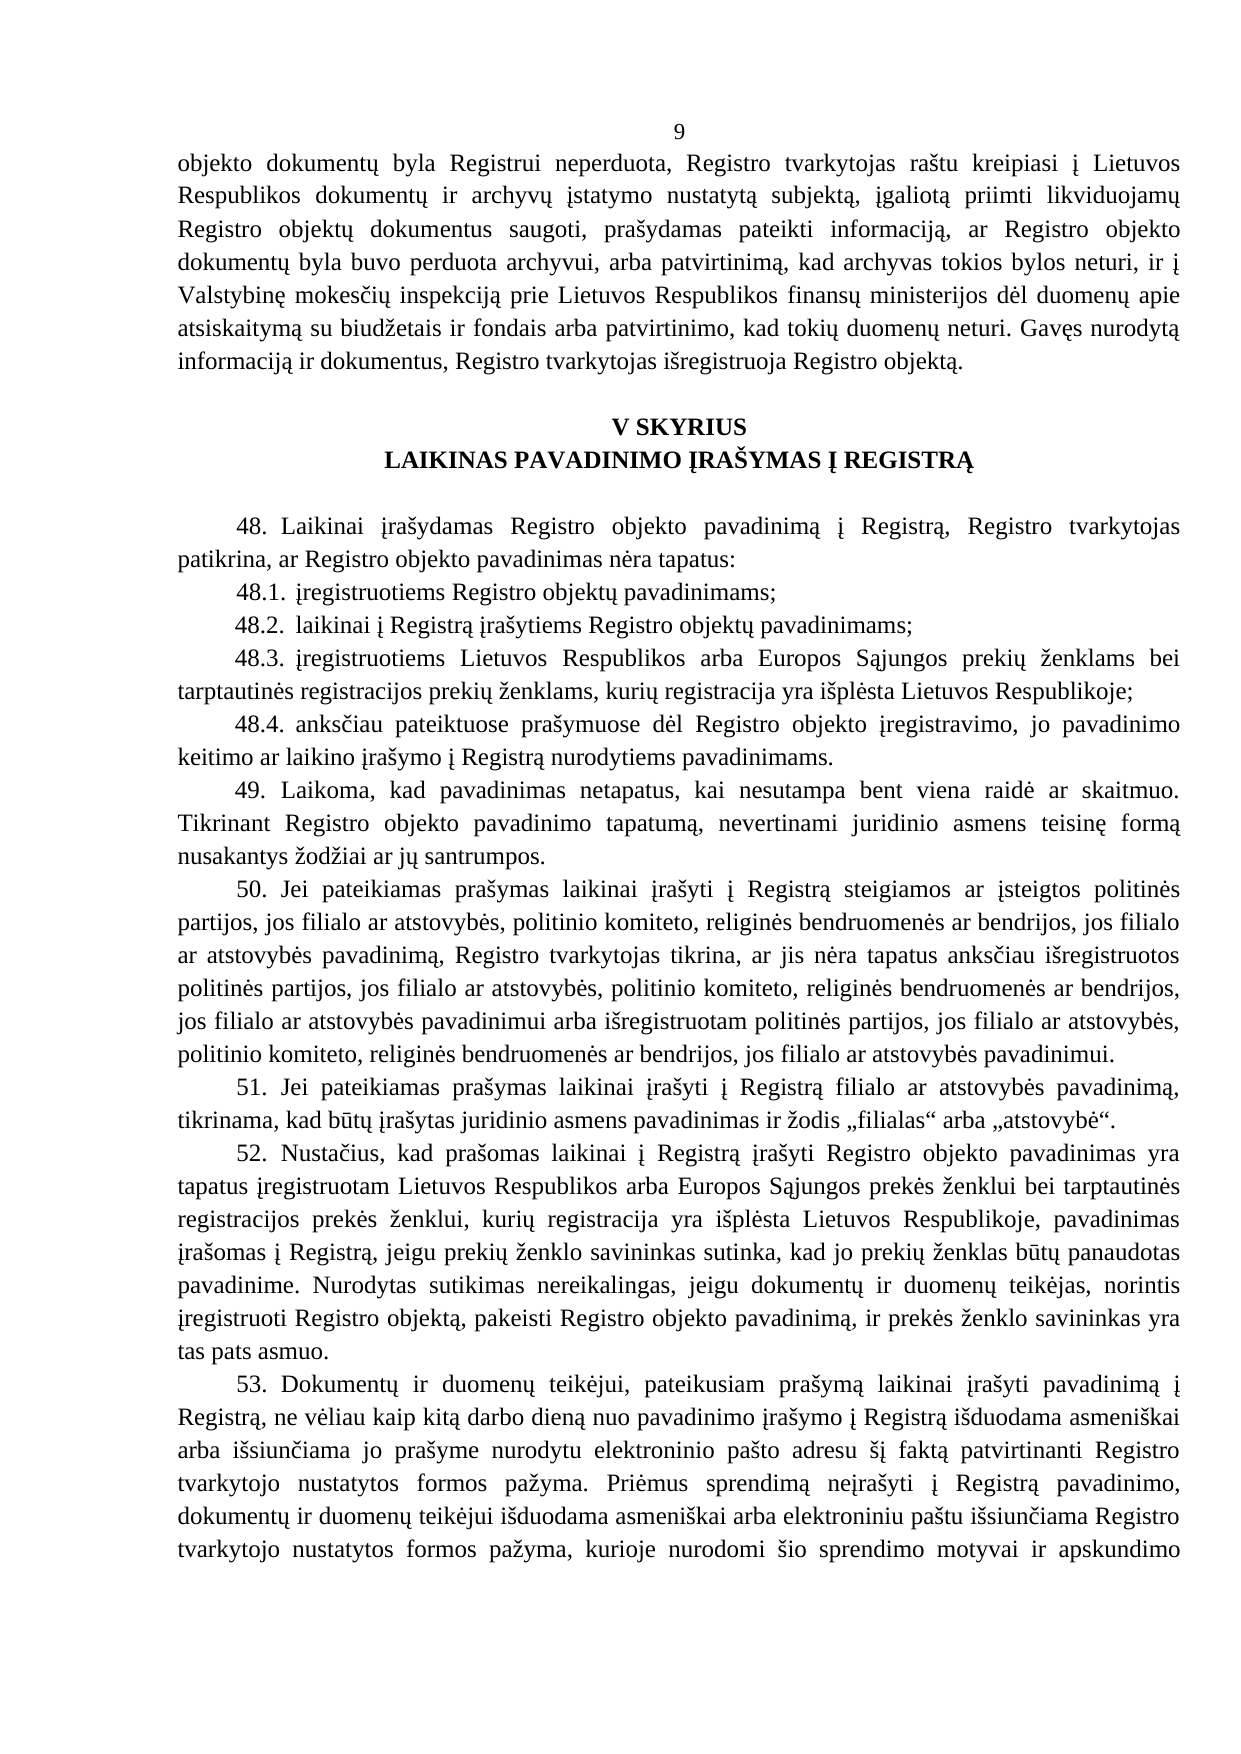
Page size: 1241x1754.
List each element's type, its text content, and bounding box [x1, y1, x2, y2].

text 48. Laikinai įrašydamas Registro objekto pavadinimą į Registrą, Registro tvarkytojas patikrina, ar Registro objekto pavadinimas nėra tapatus: [177, 511, 1181, 573]
text LAIKINAS PAVADINIMO ĮRAŠYMAS Į REGISTRĄ [177, 445, 1181, 473]
text 48.2. laikinai į Registrą įrašytiems Registro objektų pavadinimams; [177, 610, 1181, 639]
text 50. Jei pateikiamas prašymas laikinai įrašyti į Registrą steigiamos ar įsteigtos politinės partijos, jos filialo ar atstovybės, politinio komiteto, religinės bendruomenės ar bendrijos, jos filialo ar atstovybės pavadinimą, Registro tvarkytojas tikrina, ar jis nėra tapatus anksčiau išregistruotos politinės partijos, jos filialo ar atstovybės, politinio komiteto, religinės bendruomenės ar bendrijos, jos filialo ar atstovybės pavadinimui arba išregistruotam politinės partijos, jos filialo ar atstovybės, politinio komiteto, religinės bendruomenės ar bendrijos, jos filialo ar atstovybės pavadinimui. [177, 874, 1181, 1068]
text 48.1. įregistruotiems Registro objektų pavadinimams; [177, 577, 1181, 606]
text 53. Dokumentų ir duomenų teikėjui, pateikusiam prašymą laikinai įrašyti pavadinimą į Registrą, ne vėliau kaip kitą darbo dieną nuo pavadinimo įrašymo į Registrą išduodama asmeniškai arba išsiunčiama jo prašyme nurodytu elektroninio pašto adresu šį faktą patvirtinanti Registro tvarkytojo nustatytos formos pažyma. Priėmus sprendimą neįrašyti į Registrą pavadinimo, dokumentų ir duomenų teikėjui išduodama asmeniškai arba elektroniniu paštu išsiunčiama Registro tvarkytojo nustatytos formos pažyma, kurioje nurodomi šio sprendimo motyvai ir apskundimo [177, 1369, 1181, 1563]
text 49. Laikoma, kad pavadinimas netapatus, kai nesutampa bent viena raidė ar skaitmuo. Tikrinant Registro objekto pavadinimo tapatumą, nevertinami juridinio asmens teisinę formą nusakantys žodžiai ar jų santrumpos. [177, 775, 1181, 870]
text 52. Nustačius, kad prašomas laikinai į Registrą įrašyti Registro objekto pavadinimas yra tapatus įregistruotam Lietuvos Respublikos arba Europos Sąjungos prekės ženklui bei tarptautinės registracijos prekės ženklui, kurių registracija yra išplėsta Lietuvos Respublikoje, pavadinimas įrašomas į Registrą, jeigu prekių ženklo savininkas sutinka, kad jo prekių ženklas būtų panaudotas pavadinime. Nurodytas sutikimas nereikalingas, jeigu dokumentų ir duomenų teikėjas, norintis įregistruoti Registro objektą, pakeisti Registro objekto pavadinimą, ir prekės ženklo savininkas yra tas pats asmuo. [177, 1138, 1181, 1365]
text 51. Jei pateikiamas prašymas laikinai įrašyti į Registrą filialo ar atstovybės pavadinimą, tikrinama, kad būtų įrašytas juridinio asmens pavadinimas ir žodis „filialas“ arba „atstovybė“. [177, 1072, 1181, 1134]
text 48.3. įregistruotiems Lietuvos Respublikos arba Europos Sąjungos prekių ženklams bei tarptautinės registracijos prekių ženklams, kurių registracija yra išplėsta Lietuvos Respublikoje; [177, 643, 1181, 705]
text 48.4. anksčiau pateiktuose prašymuose dėl Registro objekto įregistravimo, jo pavadinimo keitimo ar laikino įrašymo į Registrą nurodytiems pavadinimams. [177, 709, 1181, 771]
text objekto dokumentų byla Registrui neperduota, Registro tvarkytojas raštu kreipiasi į Lietuvos Respublikos dokumentų ir archyvų įstatymo nustatytą subjektą, įgaliotą priimti likviduojamų Registro objektų dokumentus saugoti, prašydamas pateikti informaciją, ar Registro objekto dokumentų byla buvo perduota archyvui, arba patvirtinimą, kad archyvas tokios bylos neturi, ir į Valstybinę mokesčių inspekciją prie Lietuvos Respublikos finansų ministerijos dėl duomenų apie atsiskaitymą su biudžetais ir fondais arba patvirtinimo, kad tokių duomenų neturi. Gavęs nurodytą informaciją ir dokumentus, Registro tvarkytojas išregistruoja Registro objektą. [177, 148, 1181, 374]
text V SKYRIUS [177, 412, 1181, 441]
